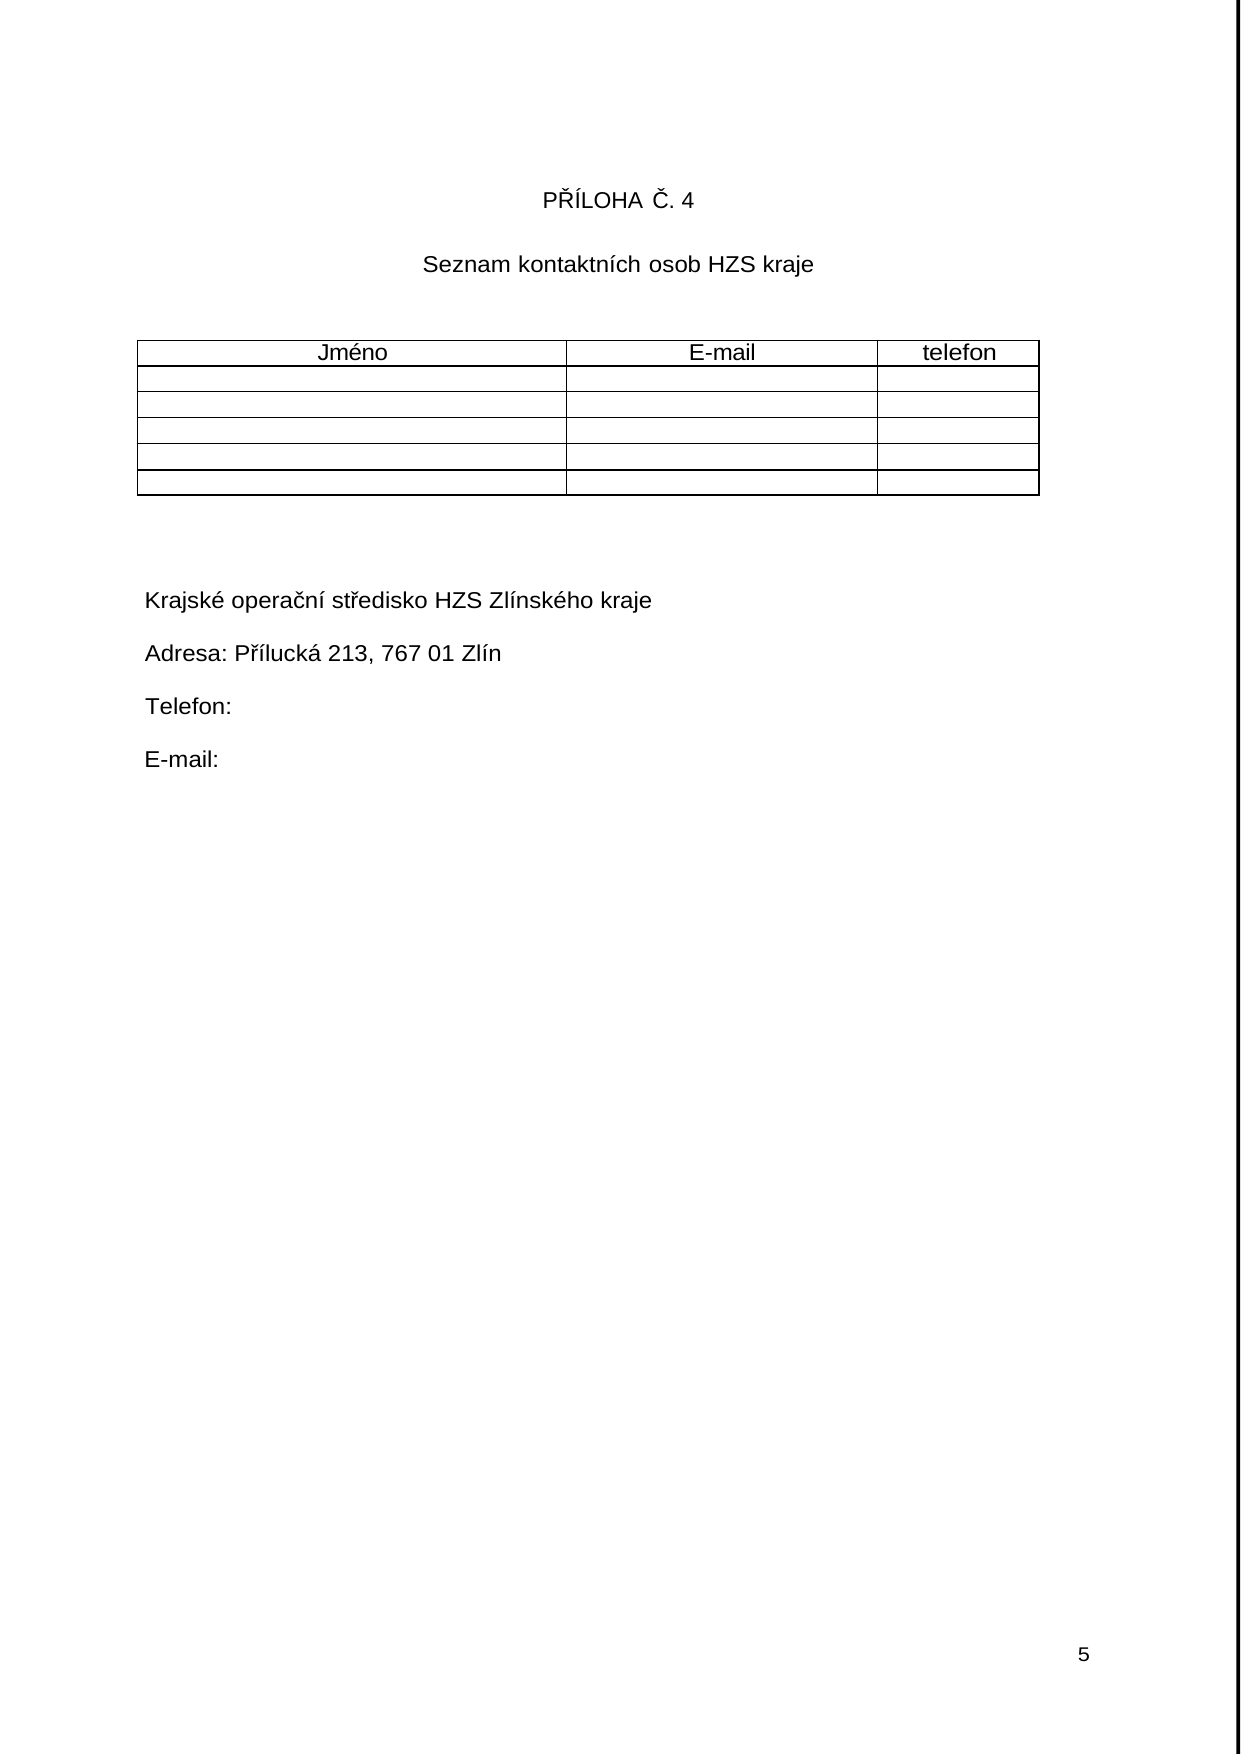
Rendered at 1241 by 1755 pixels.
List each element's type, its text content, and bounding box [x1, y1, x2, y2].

table_cell [138, 392, 566, 417]
text Telefon: [145, 693, 1108, 719]
table_cell [878, 367, 1038, 391]
table_cell [567, 392, 877, 417]
table_cell [138, 367, 566, 391]
text Krajské operační středisko HZS Zlínského kraje Adresa: Přílucká 213, 767 01 Zlín [144, 587, 733, 667]
table_cell [138, 418, 566, 443]
table_cell [138, 471, 566, 494]
table_cell [878, 444, 1038, 469]
table_cell [878, 418, 1038, 443]
table_cell [567, 367, 877, 391]
table_header Jméno [138, 341, 566, 365]
text E-mail: [144, 746, 1108, 772]
text Seznam kontaktních osob HZS kraje [128, 251, 1108, 277]
table_header E-mail [567, 341, 877, 365]
text PŘÍLOHA Č. 4 [129, 187, 1108, 213]
table_cell [138, 444, 566, 469]
table_cell [878, 471, 1038, 494]
table_cell [567, 444, 877, 469]
table_cell [567, 418, 877, 443]
table_header telefon [878, 341, 1038, 365]
table_cell [567, 471, 877, 494]
table_cell [878, 392, 1038, 417]
